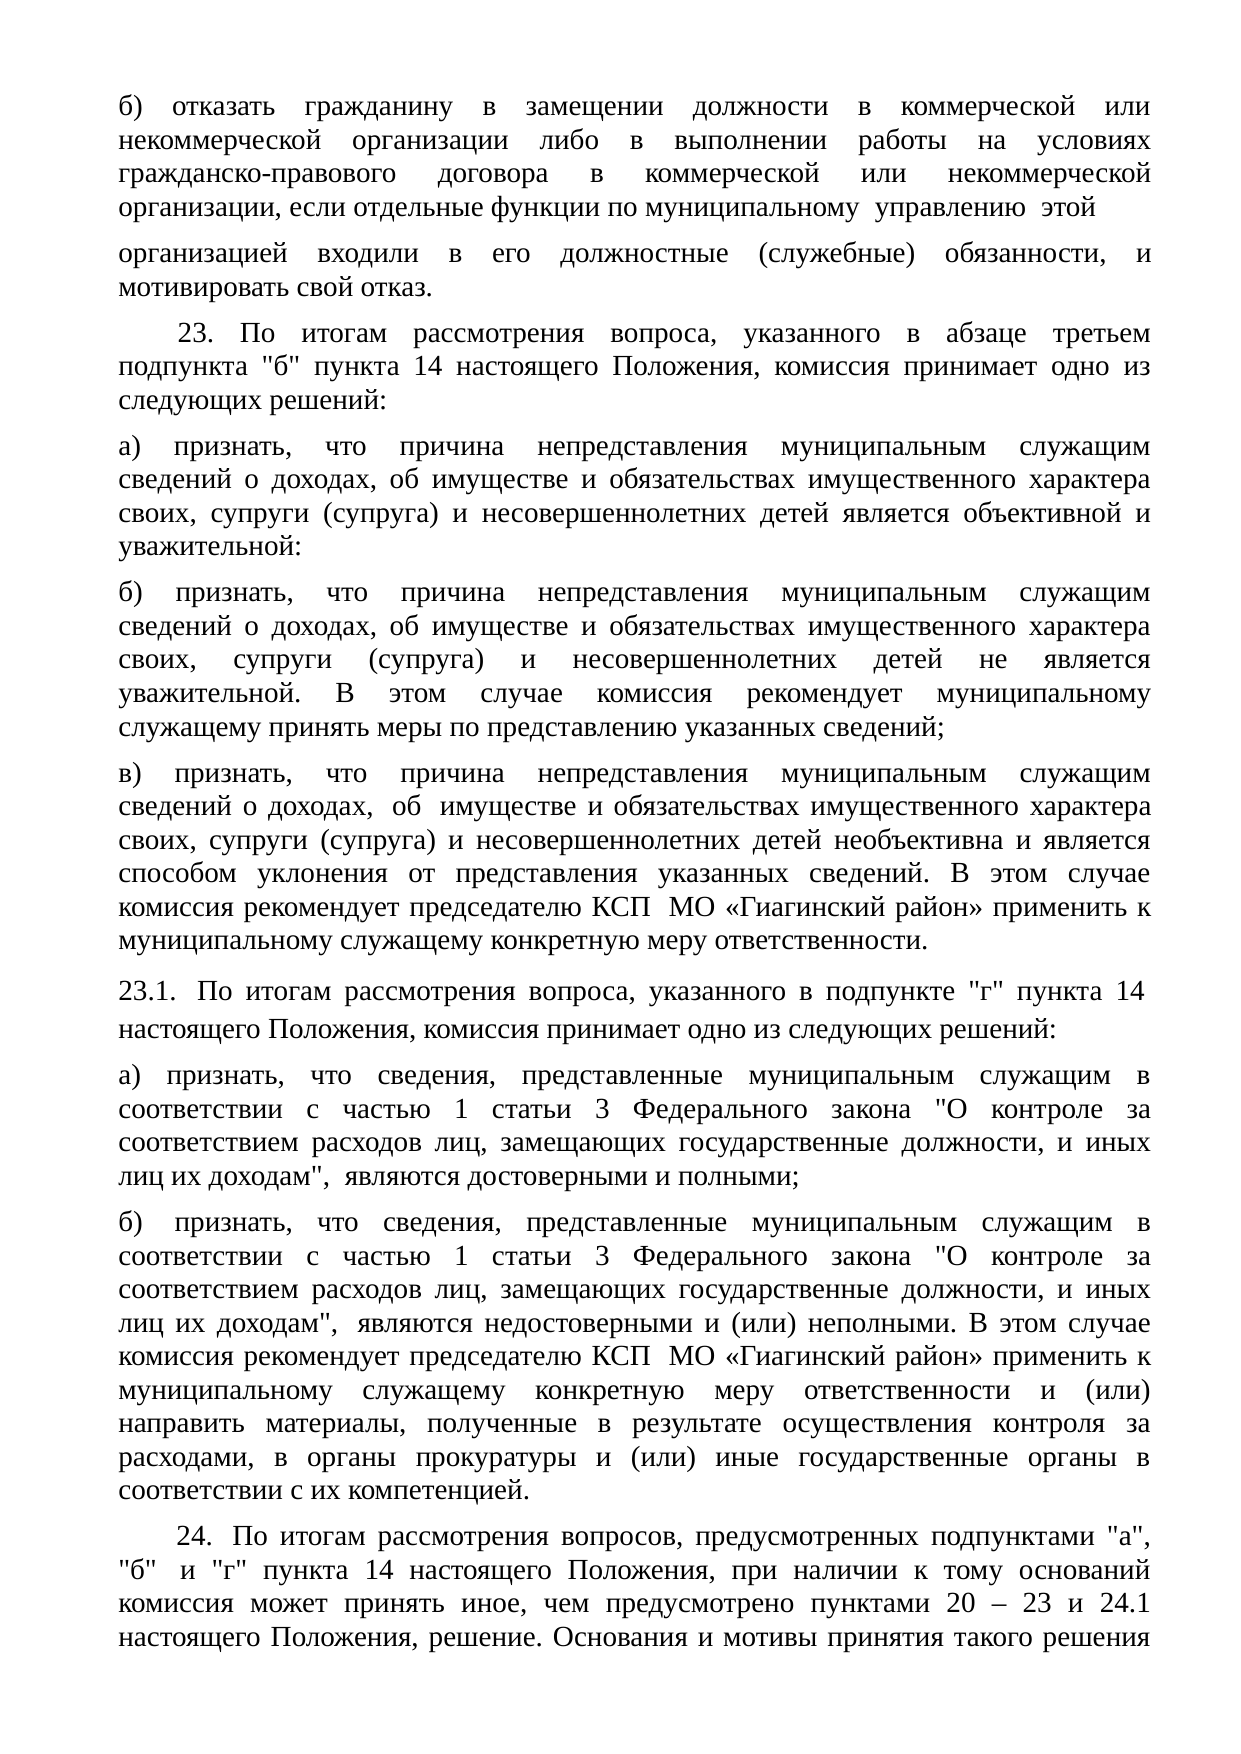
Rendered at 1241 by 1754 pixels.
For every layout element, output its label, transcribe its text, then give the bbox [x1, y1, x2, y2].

text б) признать, что сведения, представленные муниципальным служащим в соответствии с частью 1 статьи 3 Федерального закона "О контроле за соответствием расходов лиц, замещающих государственные должности, и иных лиц их доходам", являются недостоверными и (или) неполными. В этом случае комиссия рекомендует председателю КСП МО «Гиагинский район» применить к муниципальному служащему конкретную меру ответственности и (или) направить материалы, полученные в результате осуществления контроля за расходами, в органы прокуратуры и (или) иные государственные органы в соответствии с их компетенцией. [118, 1204, 1152, 1506]
text организацией входили в его должностные (служебные) обязанности, и мотивировать свой отказ. [118, 235, 1152, 302]
text 23.1. По итогам рассмотрения вопроса, указанного в подпункте "г" пункта 14 настоящего Положения, комиссия принимает одно из следующих решений: [118, 968, 1145, 1045]
text в) признать, что причина непредставления муниципальным служащим сведений о доходах, об имуществе и обязательствах имущественного характера своих, супруги (супруга) и несовершеннолетних детей необъективна и является способом уклонения от представления указанных сведений. В этом случае комиссия рекомендует председателю КСП МО «Гиагинский район» применить к муниципальному служащему конкретную меру ответственности. [118, 755, 1152, 956]
text 23. По итогам рассмотрения вопроса, указанного в абзаце третьем подпункта "б" пункта 14 настоящего Положения, комиссия принимает одно из следующих решений: [118, 315, 1152, 415]
text б) отказать гражданину в замещении должности в коммерческой или некоммерческой организации либо в выполнении работы на условиях гражданско-правового договора в коммерческой или некоммерческой организации, если отдельные функции по муниципальному управлению этой [118, 88, 1152, 223]
text а) признать, что сведения, представленные муниципальным служащим в соответствии с частью 1 статьи 3 Федерального закона "О контроле за соответствием расходов лиц, замещающих государственные должности, и иных лиц их доходам", являются достоверными и полными; [118, 1057, 1152, 1192]
text 24. По итогам рассмотрения вопросов, предусмотренных подпунктами "а", "б" и "г" пункта 14 настоящего Положения, при наличии к тому оснований комиссия может принять иное, чем предусмотрено пунктами 20 – 23 и 24.1 настоящего Положения, решение. Основания и мотивы принятия такого решения [118, 1518, 1152, 1653]
text б) признать, что причина непредставления муниципальным служащим сведений о доходах, об имуществе и обязательствах имущественного характера своих, супруги (супруга) и несовершеннолетних детей не является уважительной. В этом случае комиссия рекомендует муниципальному служащему принять меры по представлению указанных сведений; [118, 574, 1152, 742]
text а) признать, что причина непредставления муниципальным служащим сведений о доходах, об имуществе и обязательствах имущественного характера своих, супруги (супруга) и несовершеннолетних детей является объективной и уважительной: [118, 428, 1152, 562]
